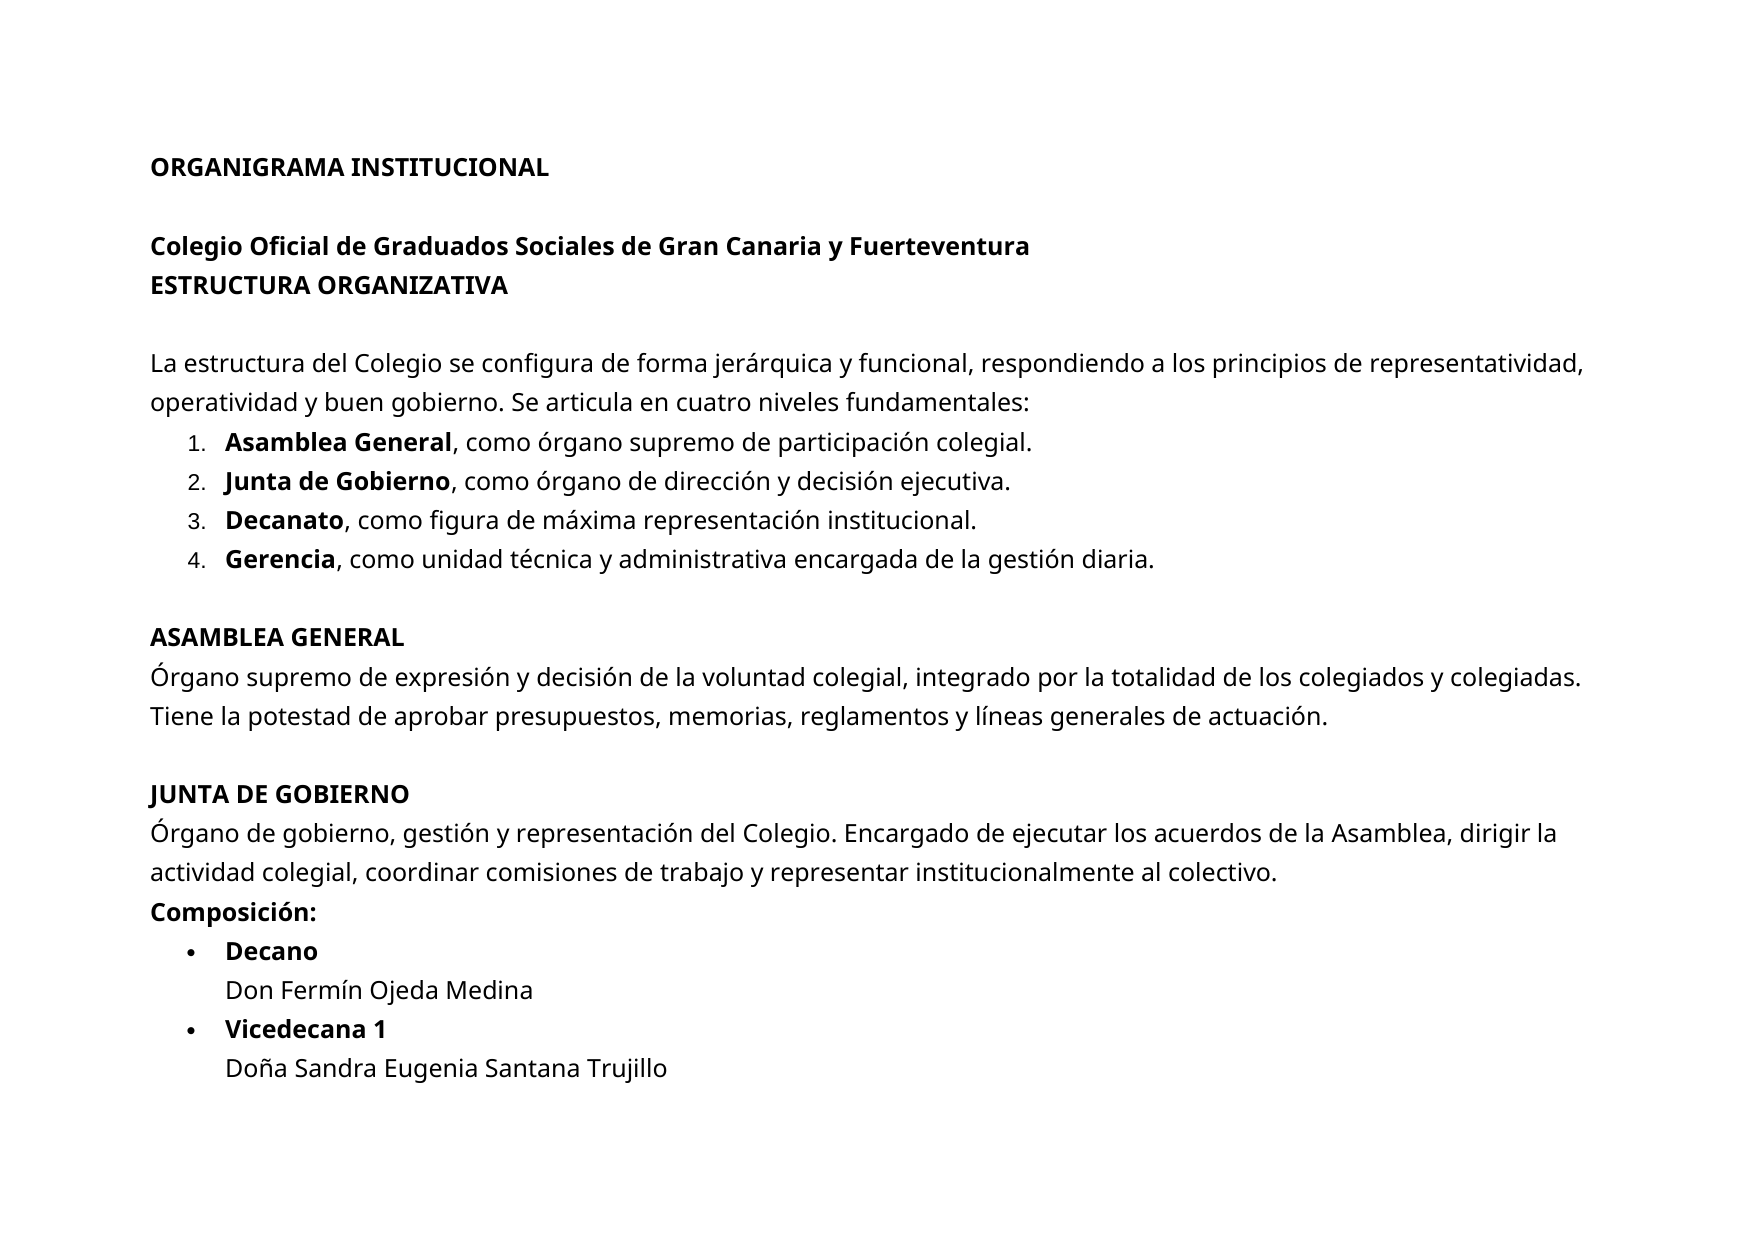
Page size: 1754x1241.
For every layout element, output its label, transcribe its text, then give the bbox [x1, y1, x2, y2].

list Gerencia, como unidad técnica y administrativa encargada de la gestión diaria. [187, 542, 1604, 576]
text Órgano supremo de expresión y decisión de la voluntad colegial, integrado por la totalidad de los colegiados y colegiadas. Tiene la potestad de aprobar presupuestos, memorias, reglamentos y líneas generales de actuación. [150, 659, 1604, 732]
text Composición: [150, 894, 1604, 928]
text ASAMBLEA GENERAL [150, 620, 1604, 654]
list Junta de Gobierno, como órgano de dirección y decisión ejecutiva. [187, 463, 1604, 497]
list Decano Don Fermín Ojeda Medina [187, 933, 1604, 1007]
text Órgano de gobierno, gestión y representación del Colegio. Encargado de ejecutar los acuerdos de la Asamblea, dirigir la actividad colegial, coordinar comisiones de trabajo y representar institucionalmente al colectivo. [150, 816, 1604, 889]
text ORGANIGRAMA INSTITUCIONAL [150, 150, 1604, 184]
list Asamblea General, como órgano supremo de participación colegial. [187, 424, 1604, 458]
text La estructura del Colegio se configura de forma jerárquica y funcional, respondiendo a los principios de representatividad, operatividad y buen gobierno. Se articula en cuatro niveles fundamentales: [150, 346, 1604, 419]
list Decanato, como figura de máxima representación institucional. [187, 502, 1604, 537]
text Colegio Oficial de Graduados Sociales de Gran Canaria y Fuerteventura [150, 228, 1604, 262]
list Vicedecana 1 Doña Sandra Eugenia Santana Trujillo [187, 1012, 1604, 1085]
text JUNTA DE GOBIERNO [150, 777, 1604, 811]
text ESTRUCTURA ORGANIZATIVA [150, 267, 1604, 302]
